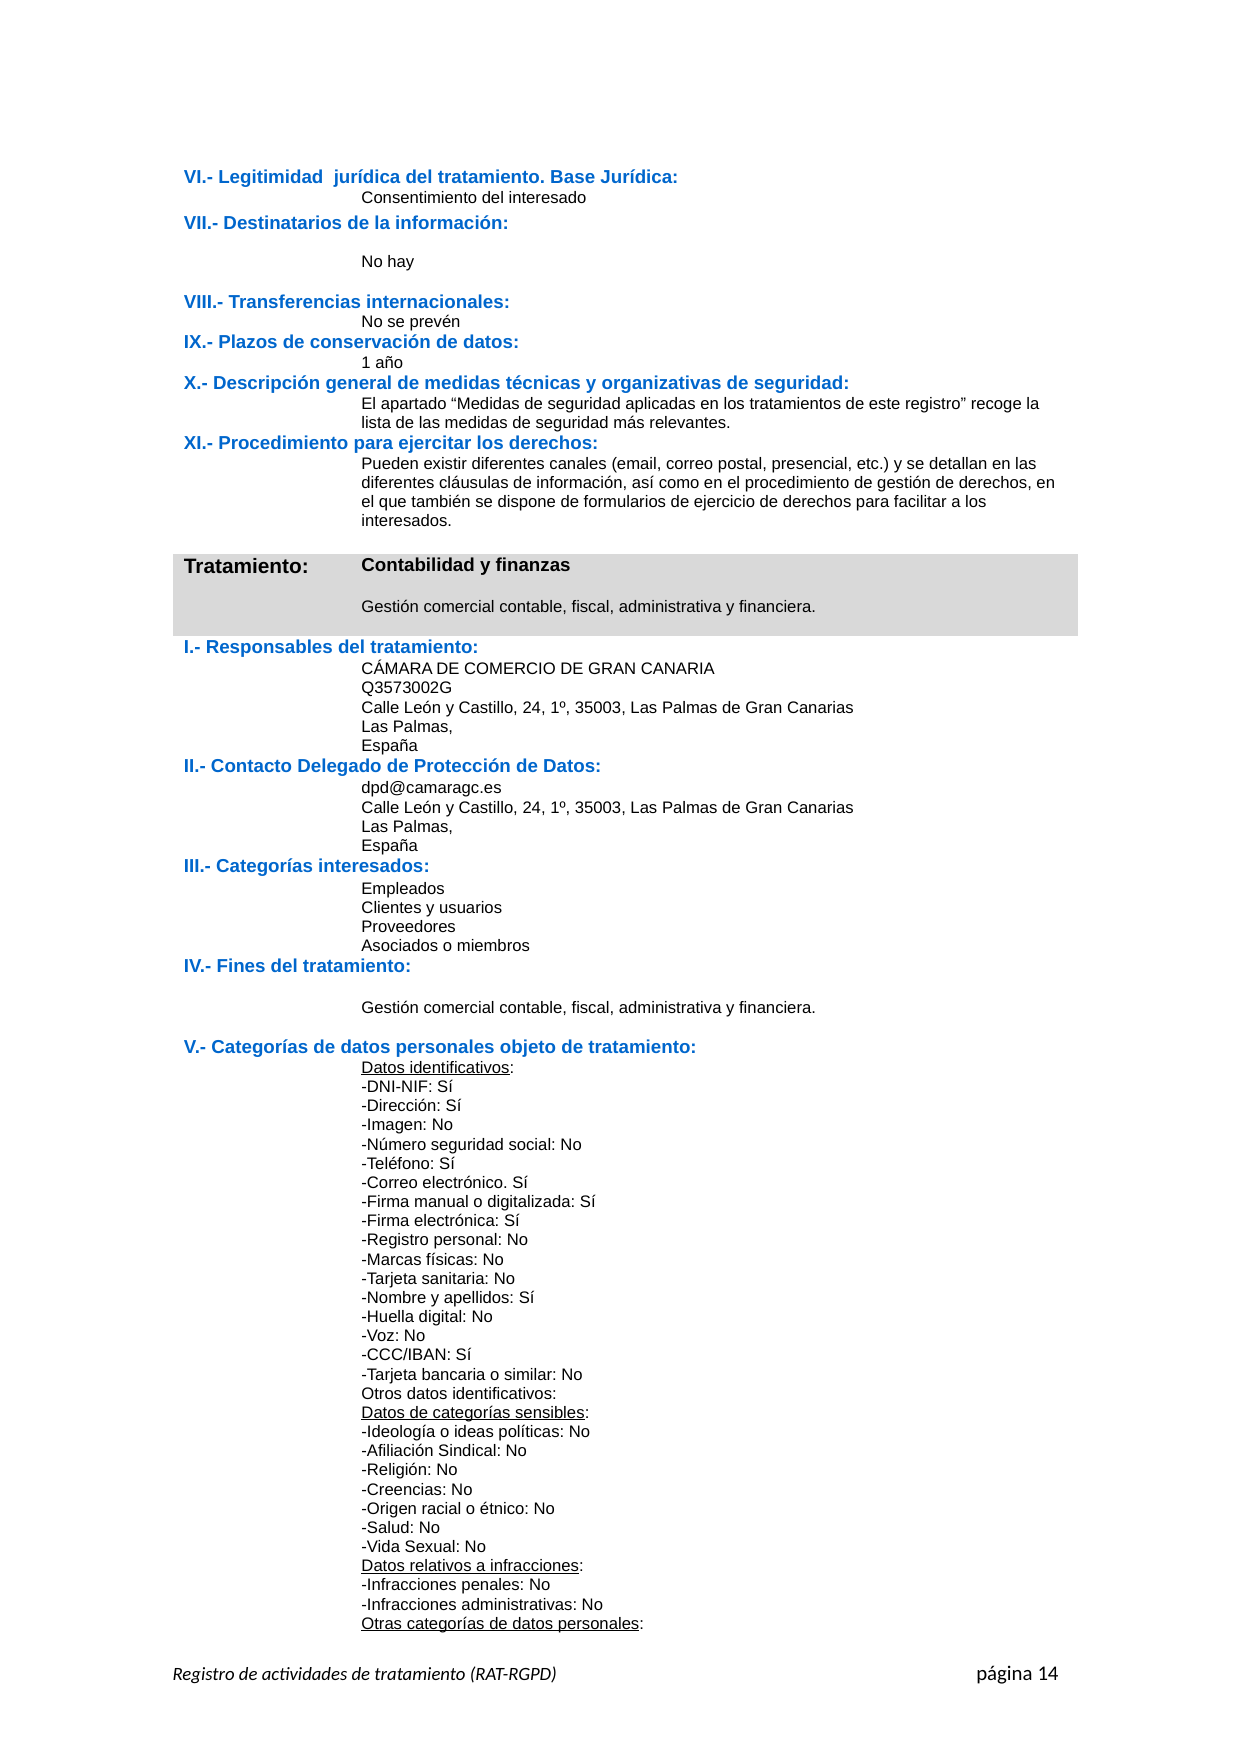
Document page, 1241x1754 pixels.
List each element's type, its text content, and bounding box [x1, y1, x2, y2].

table_cell VIII.- Transferencias internacionales: [173, 291, 1078, 312]
table_cell [350, 1017, 1078, 1036]
table_cell [173, 233, 1078, 252]
table_cell II.- Contacto Delegado de Protección de Datos: [173, 755, 1078, 778]
table_cell [173, 454, 350, 530]
table_cell III.- Categorías interesados: [173, 855, 1078, 878]
table_cell V.- Categorías de datos personales objeto de tratamiento: [173, 1036, 1078, 1058]
table_cell [173, 879, 350, 955]
table_cell Empleados Clientes y usuarios Proveedores Asociados o miembros [350, 879, 1078, 955]
table_cell [350, 271, 1078, 291]
table_cell X.- Descripción general de medidas técnicas y organizativas de seguridad: [173, 372, 1078, 394]
table_header Tratamiento: [173, 554, 350, 636]
table_cell No hay [350, 252, 1078, 271]
table_cell IX.- Plazos de conservación de datos: [173, 331, 1078, 353]
table_cell [350, 123, 1078, 166]
table_cell [173, 312, 350, 331]
table_cell Datos identificativos: -DNI-NIF: Sí -Dirección: Sí -Imagen: No -Número seguridad social: No -Teléfono: Sí -Correo electrónico. Sí -Firma manual o digitalizada: Sí -Firma electrónica: Sí -Registro personal: No -Marcas físicas: No -Tarjeta sanitaria: No -Nombre y apellidos: Sí -Huella digital: No -Voz: No -CCC/IBAN: Sí -Tarjeta bancaria o similar: No Otros datos identificativos: Datos de categorías sensibles: -Ideología o ideas políticas: No -Afiliación Sindical: No -Religión: No -Creencias: No -Origen racial o étnico: No -Salud: No -Vida Sexual: No Datos relativos a infracciones: -Infracciones penales: No -Infracciones administrativas: No Otras categorías de datos personales: [350, 1058, 1078, 1633]
table_cell CÁMARA DE COMERCIO DE GRAN CANARIA Q3573002G Calle León y Castillo, 24, 1º, 35003, Las Palmas de Gran Canarias Las Palmas, España [350, 659, 1078, 755]
table_cell [173, 271, 350, 291]
table_cell [173, 979, 350, 1017]
table_cell I.- Responsables del tratamiento: [173, 636, 1078, 659]
table_cell [173, 188, 350, 212]
table_cell IV.- Fines del tratamiento: [173, 955, 1078, 978]
table_cell Gestión comercial contable, fiscal, administrativa y financiera. [350, 979, 1078, 1017]
table_cell Pueden existir diferentes canales (email, correo postal, presencial, etc.) y se detallan en las diferentes cláusulas de información, así como en el procedimiento de gestión de derechos, en el que también se dispone de formularios de ejercicio de derechos para facilitar a los interesados. [350, 454, 1078, 530]
table_cell [173, 1017, 350, 1036]
table_cell [173, 353, 350, 372]
table_cell [173, 252, 350, 271]
table_cell 1 año [350, 353, 1078, 372]
table_header Contabilidad y finanzas Gestión comercial contable, fiscal, administrativa y financiera. [350, 554, 1078, 636]
table_cell dpd@camaragc.es Calle León y Castillo, 24, 1º, 35003, Las Palmas de Gran Canarias Las Palmas, España [350, 778, 1078, 855]
table_cell Consentimiento del interesado [350, 188, 1078, 212]
table_cell [173, 394, 350, 432]
table_cell No se prevén [350, 312, 1078, 331]
table_cell [173, 123, 350, 166]
table_cell VI.- Legitimidad jurídica del tratamiento. Base Jurídica: [173, 166, 1078, 188]
table_cell VII.- Destinatarios de la información: [173, 212, 1078, 233]
table_cell XI.- Procedimiento para ejercitar los derechos: [173, 432, 1078, 453]
table_cell [173, 659, 350, 755]
table_cell [173, 1058, 350, 1633]
table_cell [173, 778, 350, 855]
table_cell El apartado “Medidas de seguridad aplicadas en los tratamientos de este registro” recoge la lista de las medidas de seguridad más relevantes. [350, 394, 1078, 432]
